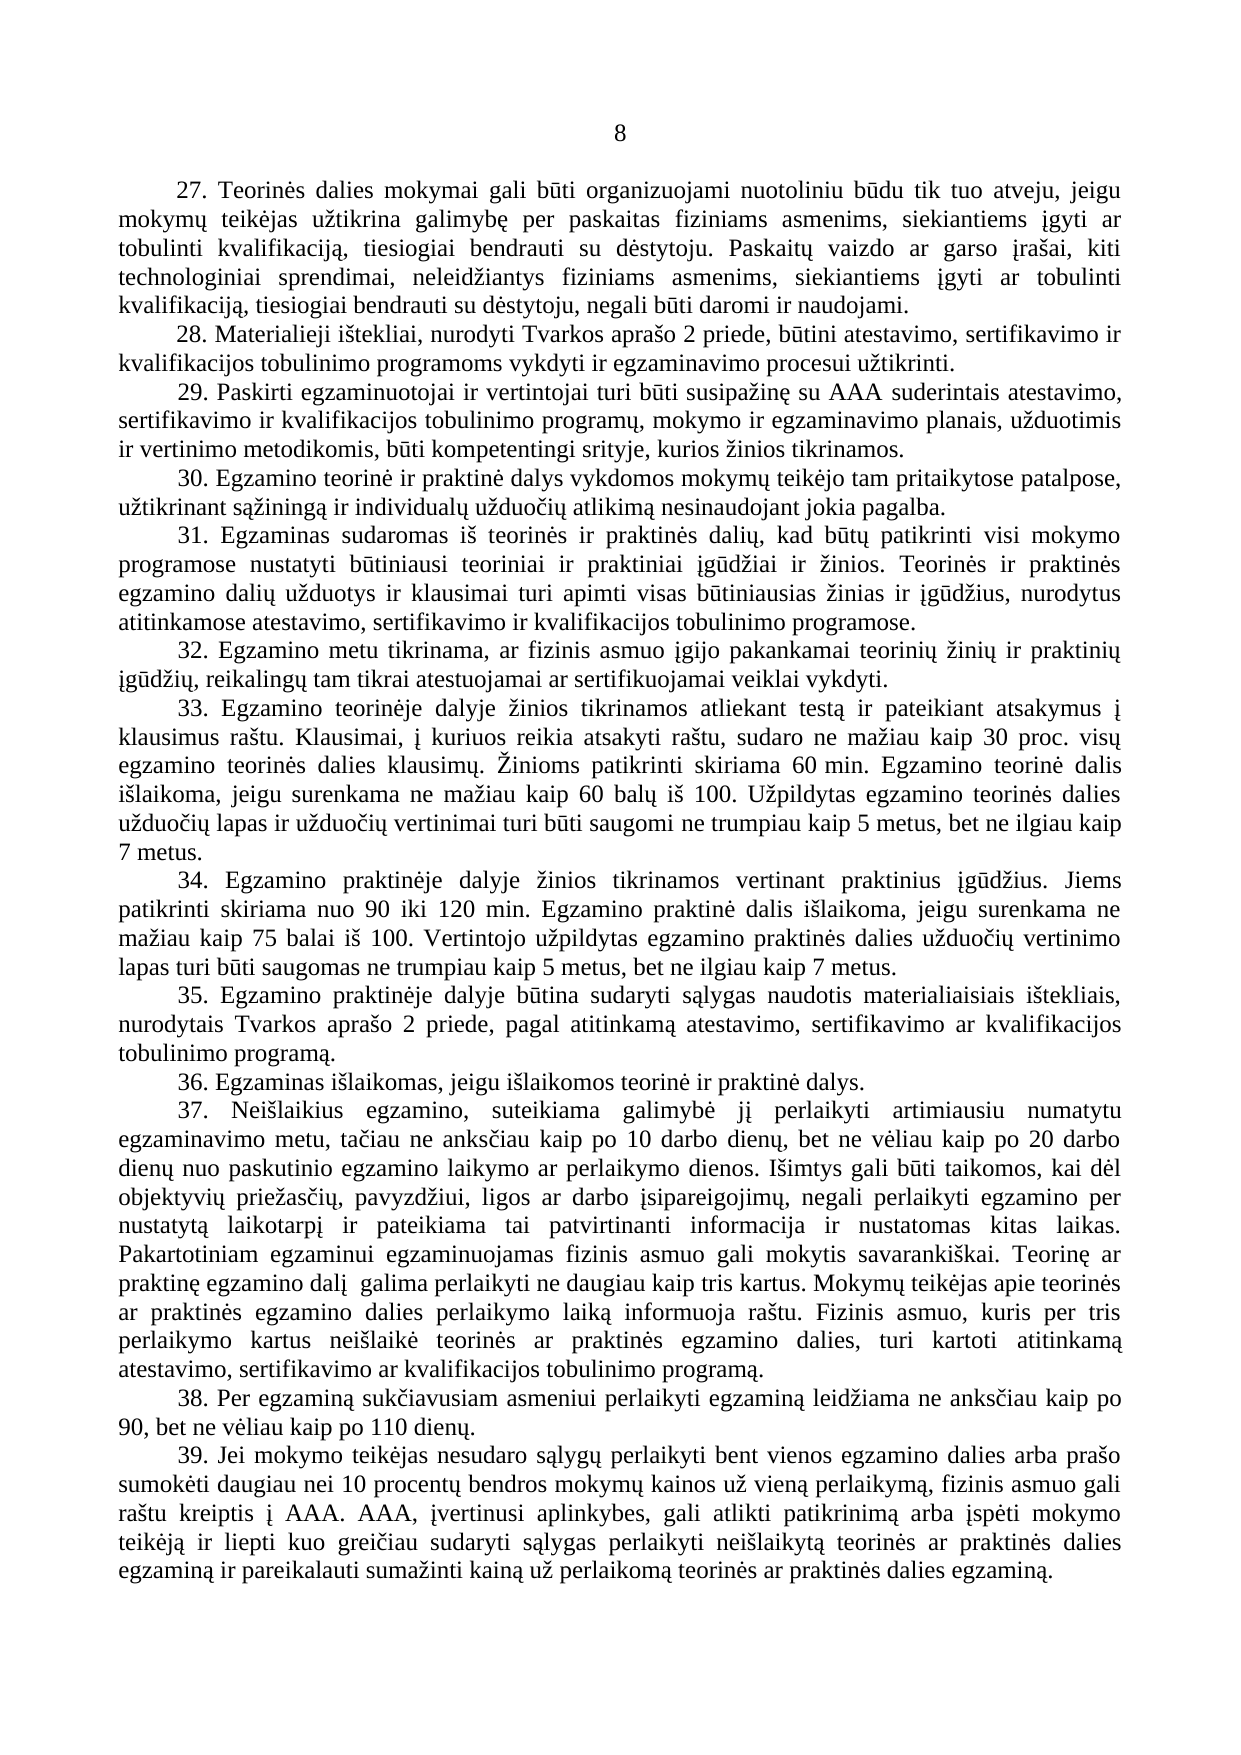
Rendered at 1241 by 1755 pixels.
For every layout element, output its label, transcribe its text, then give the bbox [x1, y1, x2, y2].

text 39. Jei mokymo teikėjas nesudaro sąlygų perlaikyti bent vienos egzamino dalies arba prašo sumokėti daugiau nei 10 procentų bendros mokymų kainos už vieną perlaikymą, fizinis asmuo gali raštu kreiptis į AAA. AAA, įvertinusi aplinkybes, gali atlikti patikrinimą arba įspėti mokymo teikėją ir liepti kuo greičiau sudaryti sąlygas perlaikyti neišlaikytą teorinės ar praktinės dalies egzaminą ir pareikalauti sumažinti kainą už perlaikomą teorinės ar praktinės dalies egzaminą. [118, 1441, 1122, 1584]
text 33. Egzamino teorinėje dalyje žinios tikrinamos atliekant testą ir pateikiant atsakymus į klausimus raštu. Klausimai, į kuriuos reikia atsakyti raštu, sudaro ne mažiau kaip 30 proc. visų egzamino teorinės dalies klausimų. Žinioms patikrinti skiriama 60 min. Egzamino teorinė dalis išlaikoma, jeigu surenkama ne mažiau kaip 60 balų iš 100. Užpildytas egzamino teorinės dalies užduočių lapas ir užduočių vertinimai turi būti saugomi ne trumpiau kaip 5 metus, bet ne ilgiau kaip 7 metus. [118, 693, 1122, 866]
text 29. Paskirti egzaminuotojai ir vertintojai turi būti susipažinę su AAA suderintais atestavimo, sertifikavimo ir kvalifikacijos tobulinimo programų, mokymo ir egzaminavimo planais, užduotimis ir vertinimo metodikomis, būti kompetentingi srityje, kurios žinios tikrinamos. [118, 377, 1122, 463]
text 36. Egzaminas išlaikomas, jeigu išlaikomos teorinė ir praktinė dalys. [118, 1067, 1122, 1096]
text 35. Egzamino praktinėje dalyje būtina sudaryti sąlygas naudotis materialiaisiais ištekliais, nurodytais Tvarkos aprašo 2 priede, pagal atitinkamą atestavimo, sertifikavimo ar kvalifikacijos tobulinimo programą. [118, 981, 1122, 1067]
text 30. Egzamino teorinė ir praktinė dalys vykdomos mokymų teikėjo tam pritaikytose patalpose, užtikrinant sąžiningą ir individualų užduočių atlikimą nesinaudojant jokia pagalba. [118, 463, 1122, 521]
text 34. Egzamino praktinėje dalyje žinios tikrinamos vertinant praktinius įgūdžius. Jiems patikrinti skiriama nuo 90 iki 120 min. Egzamino praktinė dalis išlaikoma, jeigu surenkama ne mažiau kaip 75 balai iš 100. Vertintojo užpildytas egzamino praktinės dalies užduočių vertinimo lapas turi būti saugomas ne trumpiau kaip 5 metus, bet ne ilgiau kaip 7 metus. [118, 866, 1122, 981]
text 37. Neišlaikius egzamino, suteikiama galimybė jį perlaikyti artimiausiu numatytu egzaminavimo metu, tačiau ne anksčiau kaip po 10 darbo dienų, bet ne vėliau kaip po 20 darbo dienų nuo paskutinio egzamino laikymo ar perlaikymo dienos. Išimtys gali būti taikomos, kai dėl objektyvių priežasčių, pavyzdžiui, ligos ar darbo įsipareigojimų, negali perlaikyti egzamino per nustatytą laikotarpį ir pateikiama tai patvirtinanti informacija ir nustatomas kitas laikas. Pakartotiniam egzaminui egzaminuojamas fizinis asmuo gali mokytis savarankiškai. Teorinę ar praktinę egzamino dalį galima perlaikyti ne daugiau kaip tris kartus. Mokymų teikėjas apie teorinės ar praktinės egzamino dalies perlaikymo laiką informuoja raštu. Fizinis asmuo, kuris per tris perlaikymo kartus neišlaikė teorinės ar praktinės egzamino dalies, turi kartoti atitinkamą atestavimo, sertifikavimo ar kvalifikacijos tobulinimo programą. [118, 1096, 1122, 1383]
text 31. Egzaminas sudaromas iš teorinės ir praktinės dalių, kad būtų patikrinti visi mokymo programose nustatyti būtiniausi teoriniai ir praktiniai įgūdžiai ir žinios. Teorinės ir praktinės egzamino dalių užduotys ir klausimai turi apimti visas būtiniausias žinias ir įgūdžius, nurodytus atitinkamose atestavimo, sertifikavimo ir kvalifikacijos tobulinimo programose. [118, 521, 1122, 636]
text 32. Egzamino metu tikrinama, ar fizinis asmuo įgijo pakankamai teorinių žinių ir praktinių įgūdžių, reikalingų tam tikrai atestuojamai ar sertifikuojamai veiklai vykdyti. [118, 636, 1122, 693]
text 27. Teorinės dalies mokymai gali būti organizuojami nuotoliniu būdu tik tuo atveju, jeigu mokymų teikėjas užtikrina galimybę per paskaitas fiziniams asmenims, siekiantiems įgyti ar tobulinti kvalifikaciją, tiesiogiai bendrauti su dėstytoju. Paskaitų vaizdo ar garso įrašai, kiti technologiniai sprendimai, neleidžiantys fiziniams asmenims, siekiantiems įgyti ar tobulinti kvalifikaciją, tiesiogiai bendrauti su dėstytoju, negali būti daromi ir naudojami. [118, 176, 1122, 319]
text 38. Per egzaminą sukčiavusiam asmeniui perlaikyti egzaminą leidžiama ne anksčiau kaip po 90, bet ne vėliau kaip po 110 dienų. [118, 1383, 1122, 1441]
text 28. Materialieji ištekliai, nurodyti Tvarkos aprašo 2 priede, būtini atestavimo, sertifikavimo ir kvalifikacijos tobulinimo programoms vykdyti ir egzaminavimo procesui užtikrinti. [118, 319, 1122, 377]
